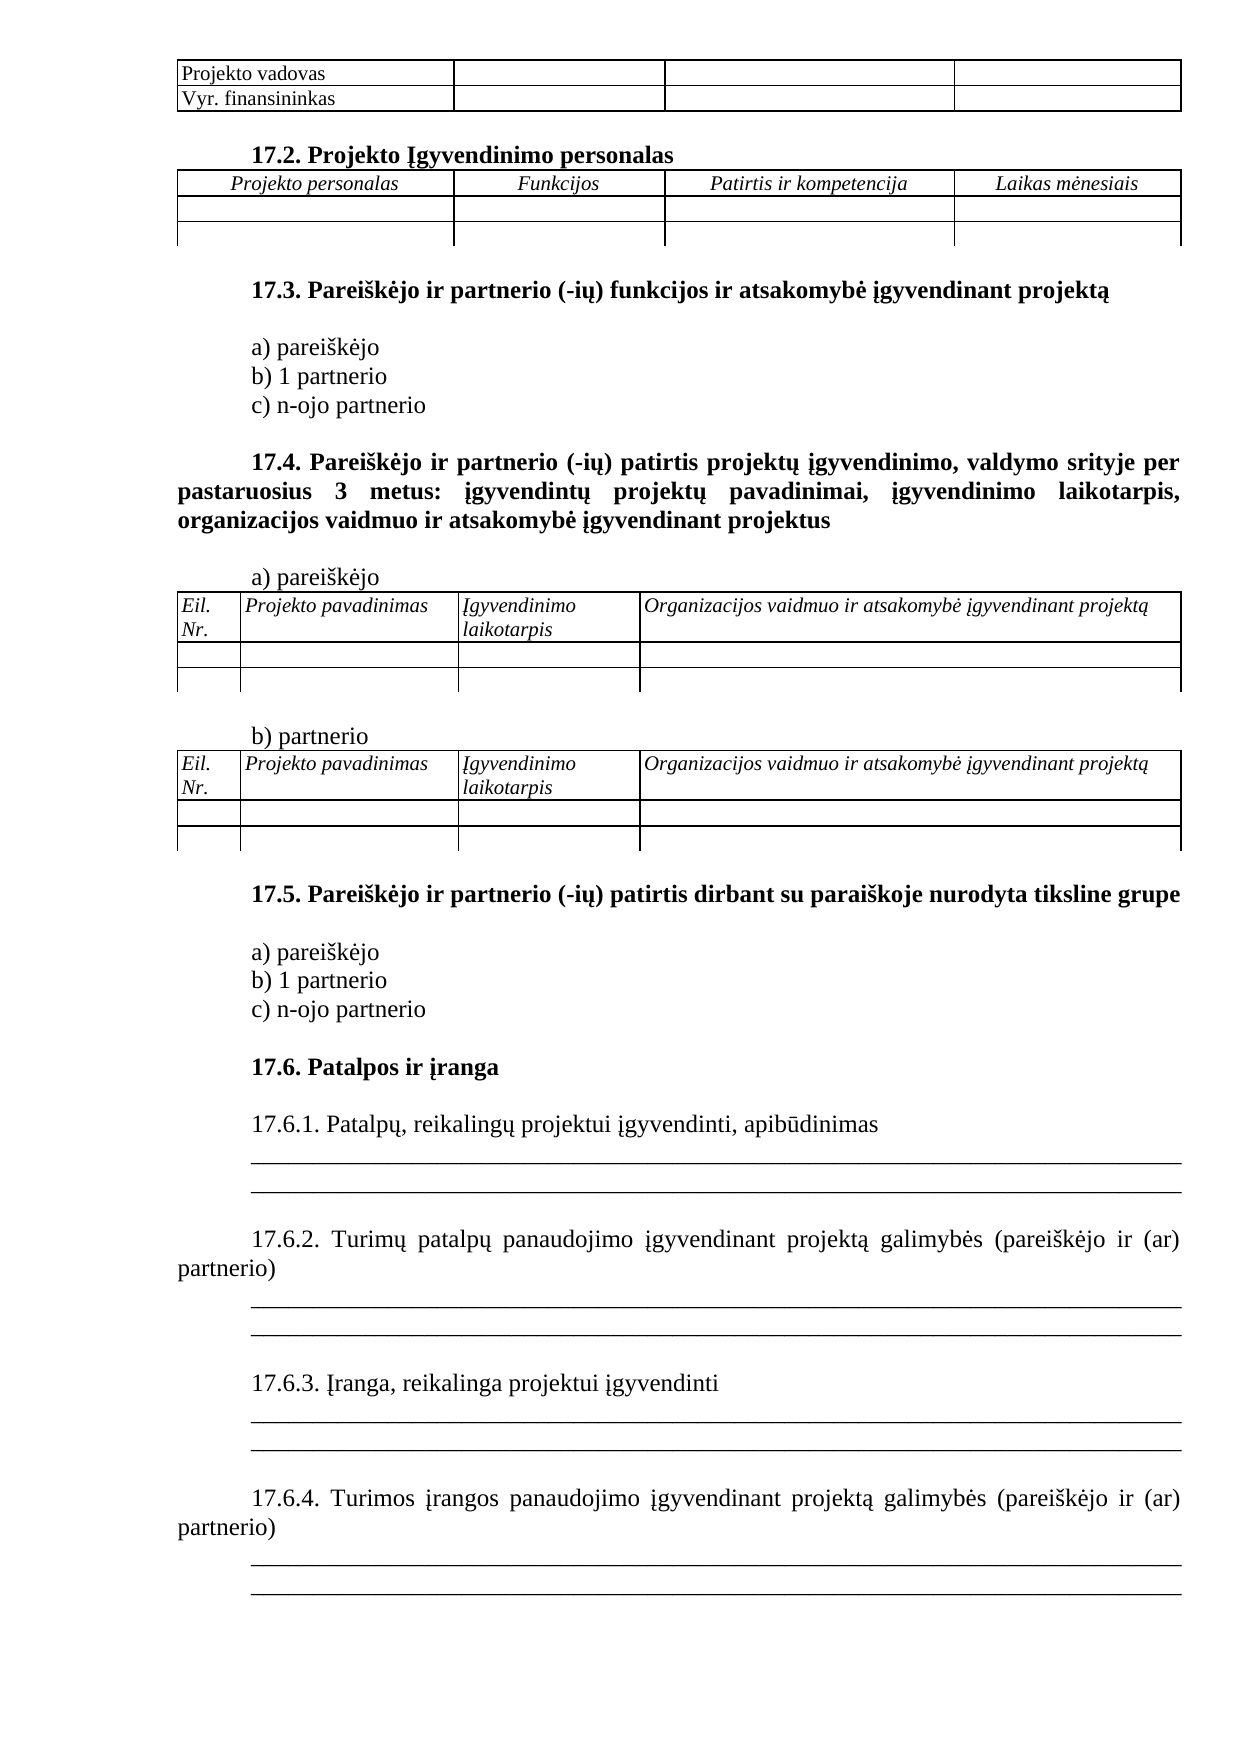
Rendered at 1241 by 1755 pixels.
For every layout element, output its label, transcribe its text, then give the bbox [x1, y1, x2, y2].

text a) pareiškėjo [177, 332, 1181, 361]
table_cell [454, 668, 458, 692]
table_cell [955, 86, 959, 110]
text b) 1 partnerio [177, 361, 1181, 390]
text c) n-ojo partnerio [177, 994, 1181, 1023]
table_cell [950, 222, 954, 246]
text a) pareiškėjo [177, 562, 1181, 591]
table_cell [236, 668, 240, 692]
table_cell [950, 61, 954, 85]
table_cell [454, 827, 458, 851]
table_cell [950, 86, 954, 110]
table_cell [236, 827, 240, 851]
text 17.6.4. Turimos įrangos panaudojimo įgyvendinant projektą galimybės (pareiškėjo ir (ar) partnerio) [177, 1483, 1181, 1541]
table_cell [454, 801, 458, 825]
text 17.4. Pareiškėjo ir partnerio (-ių) patirtis projektų įgyvendinimo, valdymo srityje per pastaruosius 3 metus: įgyvendintų projektų pavadinimai, įgyvendinimo laikotarpis, organizacijos vaidmuo ir atsakomybė įgyvendinant projektus [177, 447, 1181, 534]
text 17.2. Projekto Įgyvendinimo personalas [177, 141, 1181, 169]
table_cell [454, 643, 458, 667]
text 17.5. Pareiškėjo ir partnerio (-ių) patirtis dirbant su paraiškoje nurodyta tiksline grupe [177, 879, 1181, 908]
table_header Projekto pavadinimas [241, 751, 458, 799]
table_cell [236, 643, 240, 667]
table_header Organizacijos vaidmuo ir atsakomybė įgyvendinant projektą [641, 751, 1180, 799]
table_cell [241, 643, 245, 667]
table_cell [955, 61, 959, 85]
table_cell [241, 801, 245, 825]
text 17.3. Pareiškėjo ir partnerio (-ių) funkcijos ir atsakomybė įgyvendinant projektą [177, 275, 1181, 304]
table_cell [955, 197, 959, 221]
table_cell [950, 197, 954, 221]
table_header Eil. Nr. [236, 593, 240, 641]
text b) partnerio [177, 721, 1181, 750]
table_cell [236, 801, 240, 825]
text a) pareiškėjo [177, 937, 1181, 966]
table_header Organizacijos vaidmuo ir atsakomybė įgyvendinant projektą [641, 593, 1180, 641]
text 17.6.1. Patalpų, reikalingų projektui įgyvendinti, apibūdinimas [177, 1109, 1181, 1138]
text 17.6.2. Turimų patalpų panaudojimo įgyvendinant projektą galimybės (pareiškėjo ir (ar) partnerio) [177, 1224, 1181, 1282]
table_header Projekto pavadinimas [241, 593, 458, 641]
text b) 1 partnerio [177, 966, 1181, 994]
text 17.6.3. Įranga, reikalinga projektui įgyvendinti [177, 1368, 1181, 1397]
table_cell [955, 222, 959, 246]
table_cell [241, 827, 245, 851]
table_cell [241, 668, 245, 692]
table_header Eil. Nr. [236, 751, 240, 799]
text 17.6. Patalpos ir įranga [177, 1052, 1181, 1081]
text c) n-ojo partnerio [177, 390, 1181, 419]
